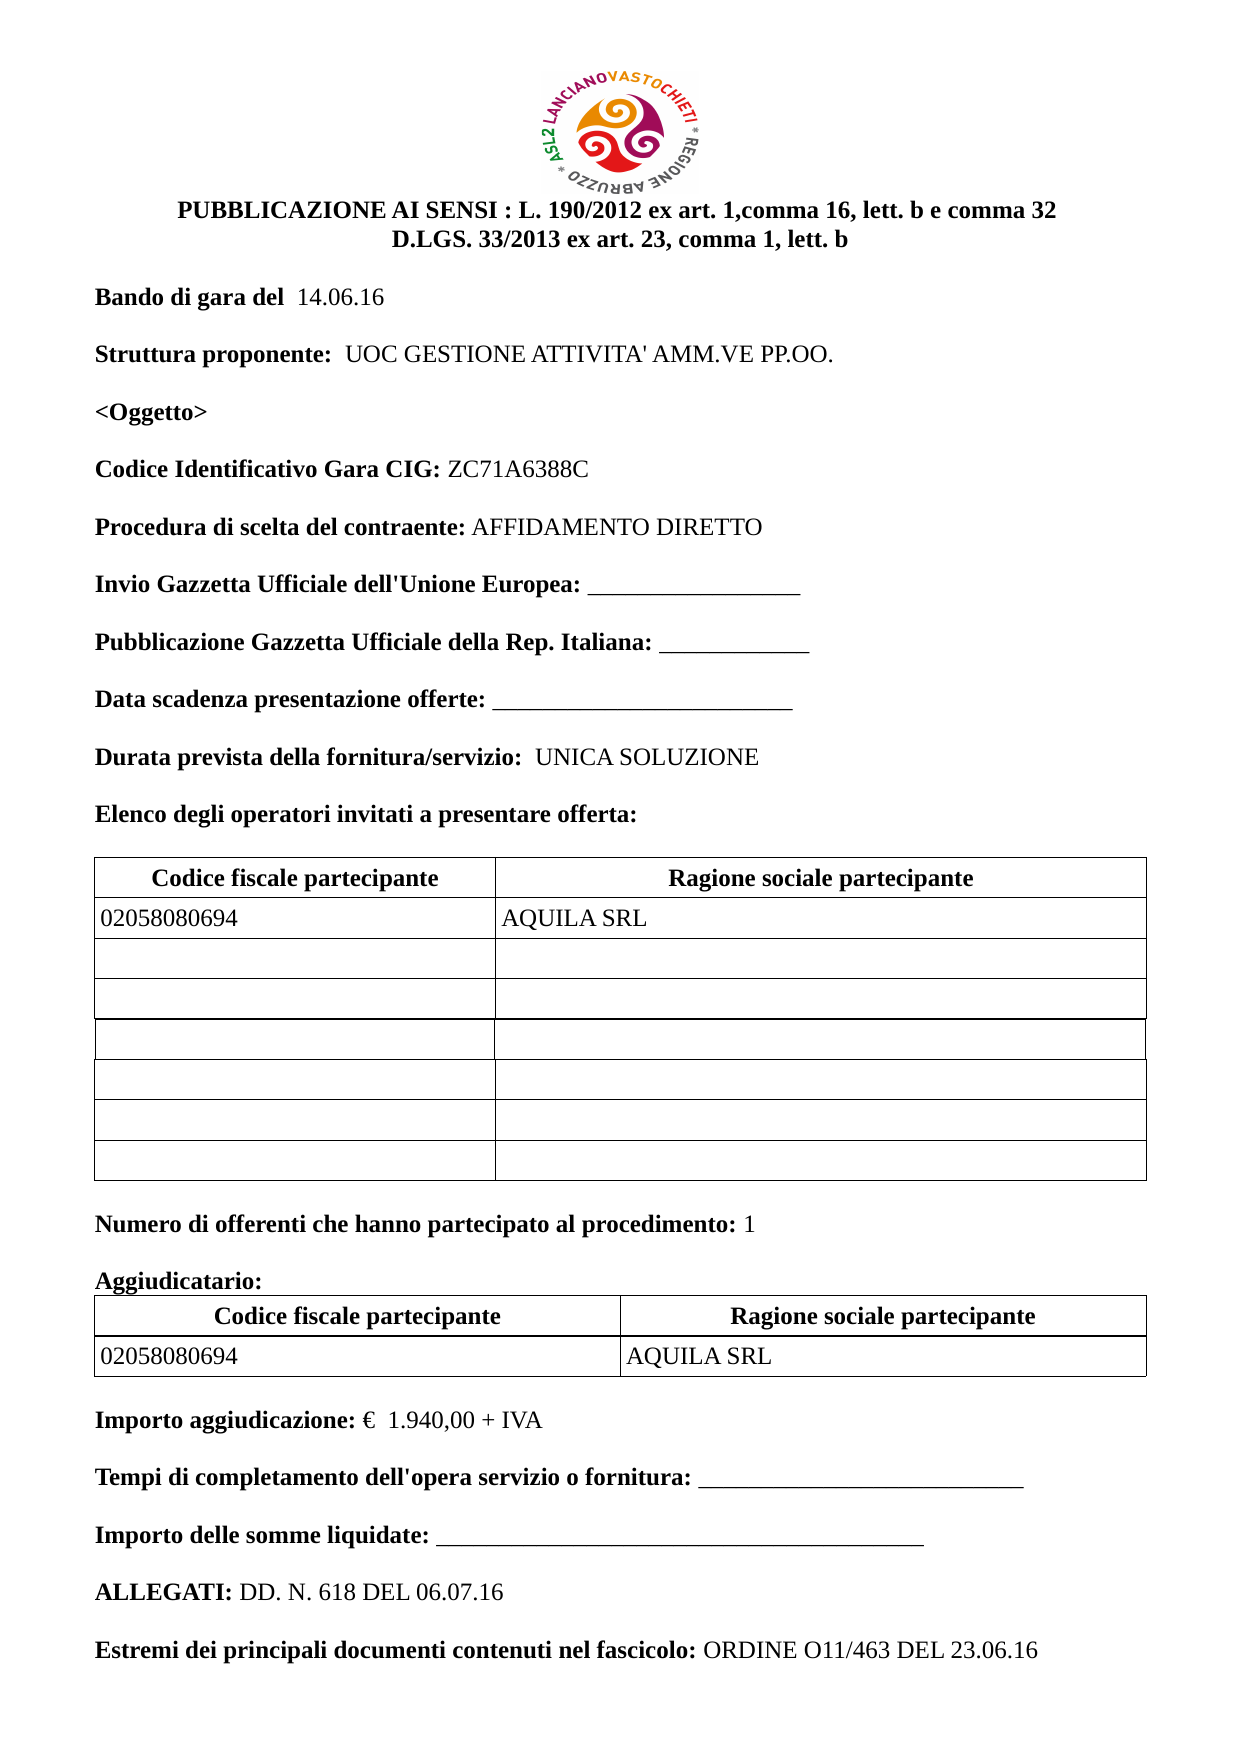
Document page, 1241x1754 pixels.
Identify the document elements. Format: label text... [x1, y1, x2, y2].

table_header [95, 1100, 495, 1139]
text Procedura di scelta del contraente: AFFIDAMENTO DIRETTO [94, 512, 1146, 541]
text Codice Identificativo Gara CIG: ZC71A6388C [94, 454, 1146, 483]
text Bando di gara del 14.06.16 [94, 282, 1146, 311]
table_header [95, 939, 495, 978]
table_header [495, 1020, 1145, 1059]
text Elenco degli operatori invitati a presentare offerta: [94, 799, 1146, 828]
text Estremi dei principali documenti contenuti nel fascicolo: ORDINE O11/463 DEL 23.06.16 [94, 1635, 1146, 1663]
table_header Ragione sociale partecipante [496, 858, 1146, 897]
text Importo delle somme liquidate: _______________________________________ [94, 1520, 1146, 1548]
table_header [95, 1060, 495, 1099]
table_header Codice fiscale partecipante [95, 858, 495, 897]
table_header [95, 979, 495, 1018]
table_header [96, 1020, 494, 1059]
table_header [496, 1141, 1146, 1180]
table_header Ragione sociale partecipante [621, 1296, 1146, 1335]
table_cell AQUILA SRL [496, 898, 1146, 937]
table_header [496, 1100, 1146, 1139]
table_header [496, 1060, 1146, 1099]
table_header [95, 1141, 495, 1180]
text Pubblicazione Gazzetta Ufficiale della Rep. Italiana: ____________ [94, 627, 1146, 656]
text Invio Gazzetta Ufficiale dell'Unione Europea: _________________ [94, 569, 1146, 598]
text <Oggetto> [94, 397, 1146, 426]
text PUBBLICAZIONE AI SENSI : L. 190/2012 ex art. 1,comma 16, lett. b e comma 32 [94, 196, 1146, 224]
table_header [496, 979, 1146, 1018]
text Struttura proponente: UOC GESTIONE ATTIVITA' AMM.VE PP.OO. [94, 339, 1146, 368]
text Importo aggiudicazione: € 1.940,00 + IVA [94, 1405, 1146, 1433]
text Durata prevista della fornitura/servizio: UNICA SOLUZIONE [94, 742, 1146, 771]
table_header AQUILA SRL [621, 1337, 1146, 1376]
text Tempi di completamento dell'opera servizio o fornitura: __________________________ [94, 1462, 1146, 1491]
picture [541, 71, 699, 194]
table_header Codice fiscale partecipante [95, 1296, 620, 1335]
text Aggiudicatario: [94, 1266, 1146, 1295]
table_header 02058080694 [95, 1337, 620, 1376]
text D.LGS. 33/2013 ex art. 23, comma 1, lett. b [94, 224, 1146, 253]
text Data scadenza presentazione offerte: ________________________ [94, 684, 1146, 713]
table_cell 02058080694 [95, 898, 495, 937]
text ALLEGATI: DD. N. 618 DEL 06.07.16 [94, 1577, 1146, 1606]
text Numero di offerenti che hanno partecipato al procedimento: 1 [94, 1209, 1146, 1238]
table_header [496, 939, 1146, 978]
